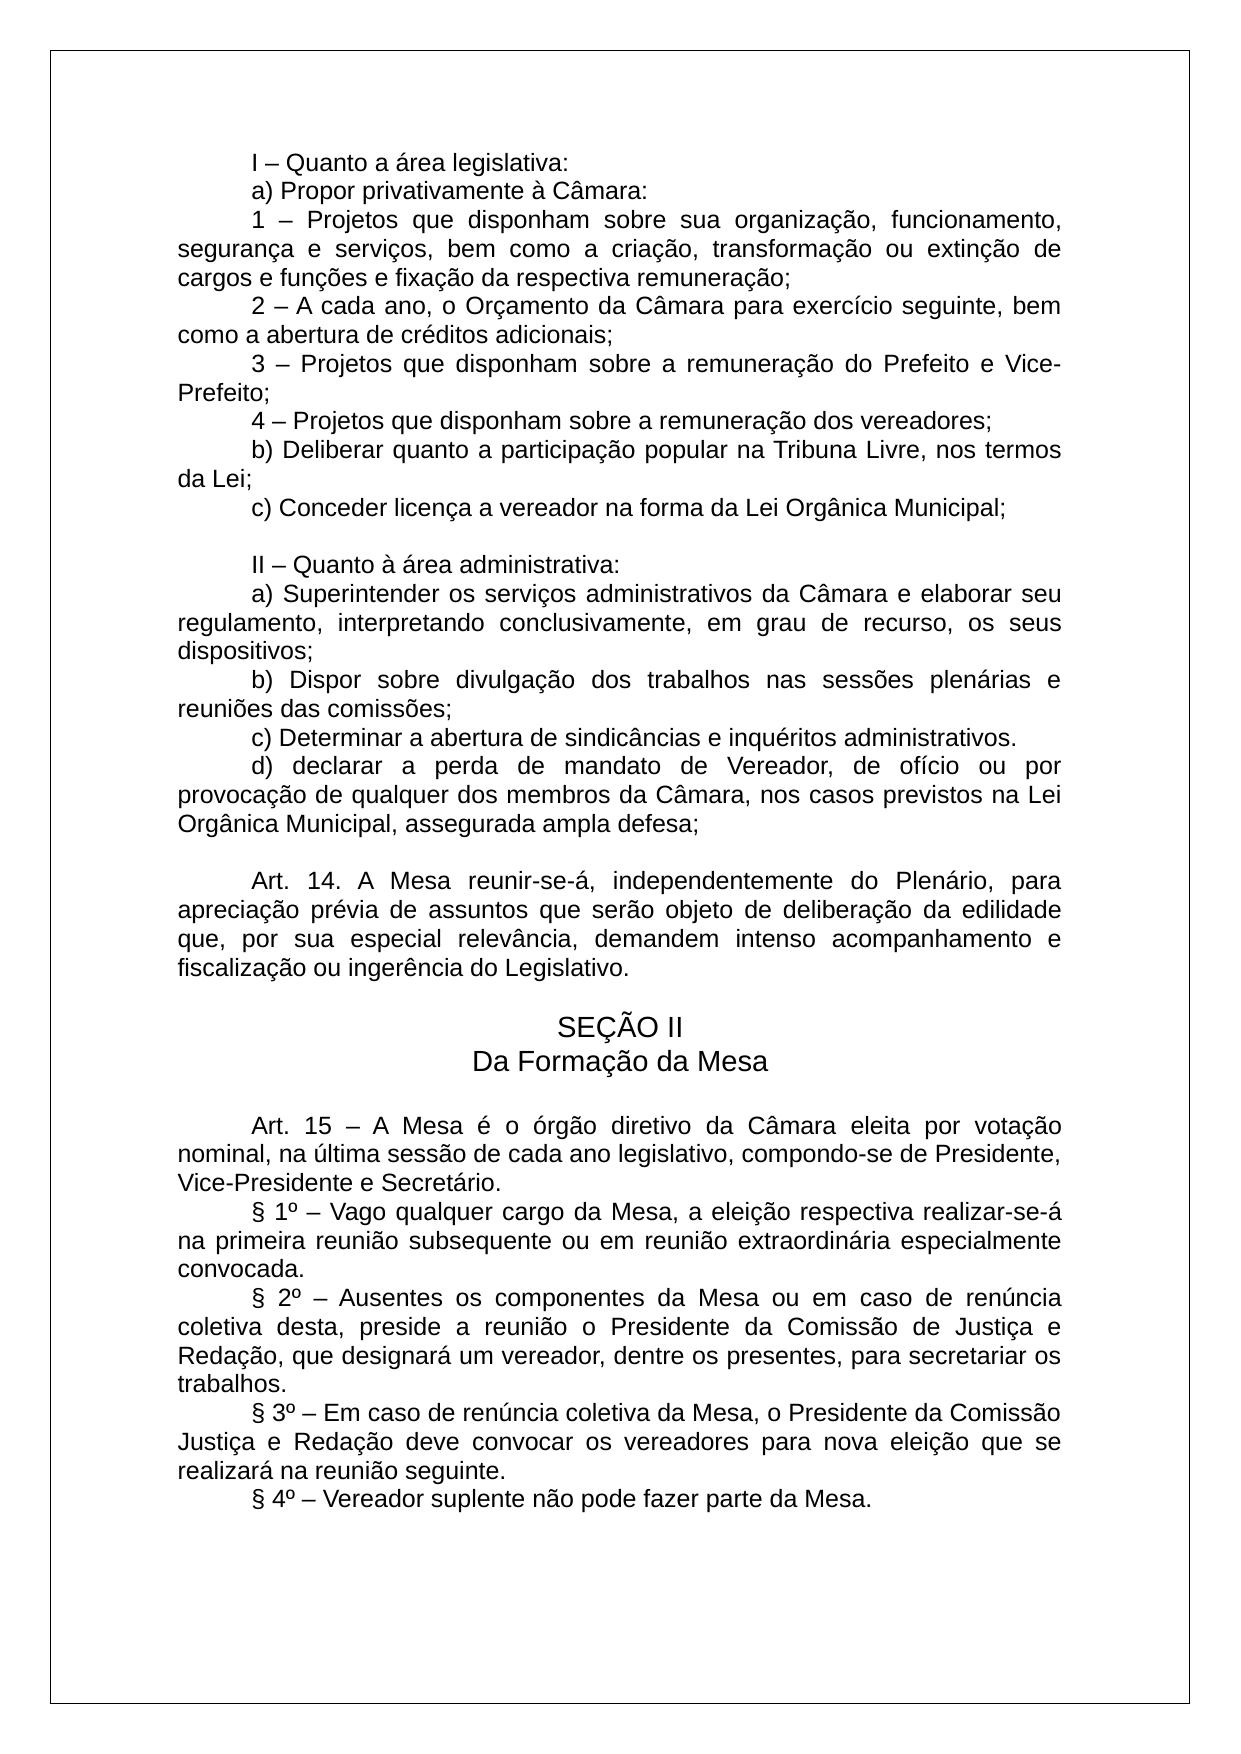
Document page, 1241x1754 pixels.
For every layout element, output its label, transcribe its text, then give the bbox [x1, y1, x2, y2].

text 1 – Projetos que disponham sobre sua organização, funcionamento, segurança e serviços, bem como a criação, transformação ou extinção de cargos e funções e fixação da respectiva remuneração; [177, 205, 1063, 291]
text 3 – Projetos que disponham sobre a remuneração do Prefeito e Vice-Prefeito; [177, 349, 1063, 406]
text 2 – A cada ano, o Orçamento da Câmara para exercício seguinte, bem como a abertura de créditos adicionais; [177, 291, 1063, 349]
text § 3º – Em caso de renúncia coletiva da Mesa, o Presidente da Comissão Justiça e Redação deve convocar os vereadores para nova eleição que se realizará na reunião seguinte. [177, 1398, 1063, 1484]
text a) Superintender os serviços administrativos da Câmara e elaborar seu regulamento, interpretando conclusivamente, em grau de recurso, os seus dispositivos; [177, 579, 1063, 665]
text II – Quanto à área administrativa: [177, 550, 1063, 579]
text c) Conceder licença a vereador na forma da Lei Orgânica Municipal; [177, 493, 1063, 521]
text c) Determinar a abertura de sindicâncias e inquéritos administrativos. [177, 723, 1063, 751]
text § 2º – Ausentes os componentes da Mesa ou em caso de renúncia coletiva desta, preside a reunião o Presidente da Comissão de Justiça e Redação, que designará um vereador, dentre os presentes, para secretariar os trabalhos. [177, 1283, 1063, 1398]
text § 4º – Vereador suplente não pode fazer parte da Mesa. [177, 1484, 1063, 1513]
text I – Quanto a área legislativa: [177, 148, 1063, 176]
text § 1º – Vago qualquer cargo da Mesa, a eleição respectiva realizar-se-á na primeira reunião subsequente ou em reunião extraordinária especialmente convocada. [177, 1197, 1063, 1283]
text d) declarar a perda de mandato de Vereador, de ofício ou por provocação de qualquer dos membros da Câmara, nos casos previstos na Lei Orgânica Municipal, assegurada ampla defesa; [177, 751, 1063, 838]
text 4 – Projetos que disponham sobre a remuneração dos vereadores; [177, 406, 1063, 435]
text Art. 15 – A Mesa é o órgão diretivo da Câmara eleita por votação nominal, na última sessão de cada ano legislativo, compondo-se de Presidente, Vice-Presidente e Secretário. [177, 1111, 1063, 1197]
text Art. 14. A Mesa reunir-se-á, independentemente do Plenário, para apreciação prévia de assuntos que serão objeto de deliberação da edilidade que, por sua especial relevância, demandem intenso acompanhamento e fiscalização ou ingerência do Legislativo. [177, 866, 1063, 981]
text Da Formação da Mesa [177, 1044, 1063, 1077]
text SEÇÃO II [177, 1010, 1063, 1044]
text a) Propor privativamente à Câmara: [177, 176, 1063, 205]
text b) Deliberar quanto a participação popular na Tribuna Livre, nos termos da Lei; [177, 435, 1063, 493]
text b) Dispor sobre divulgação dos trabalhos nas sessões plenárias e reuniões das comissões; [177, 665, 1063, 723]
